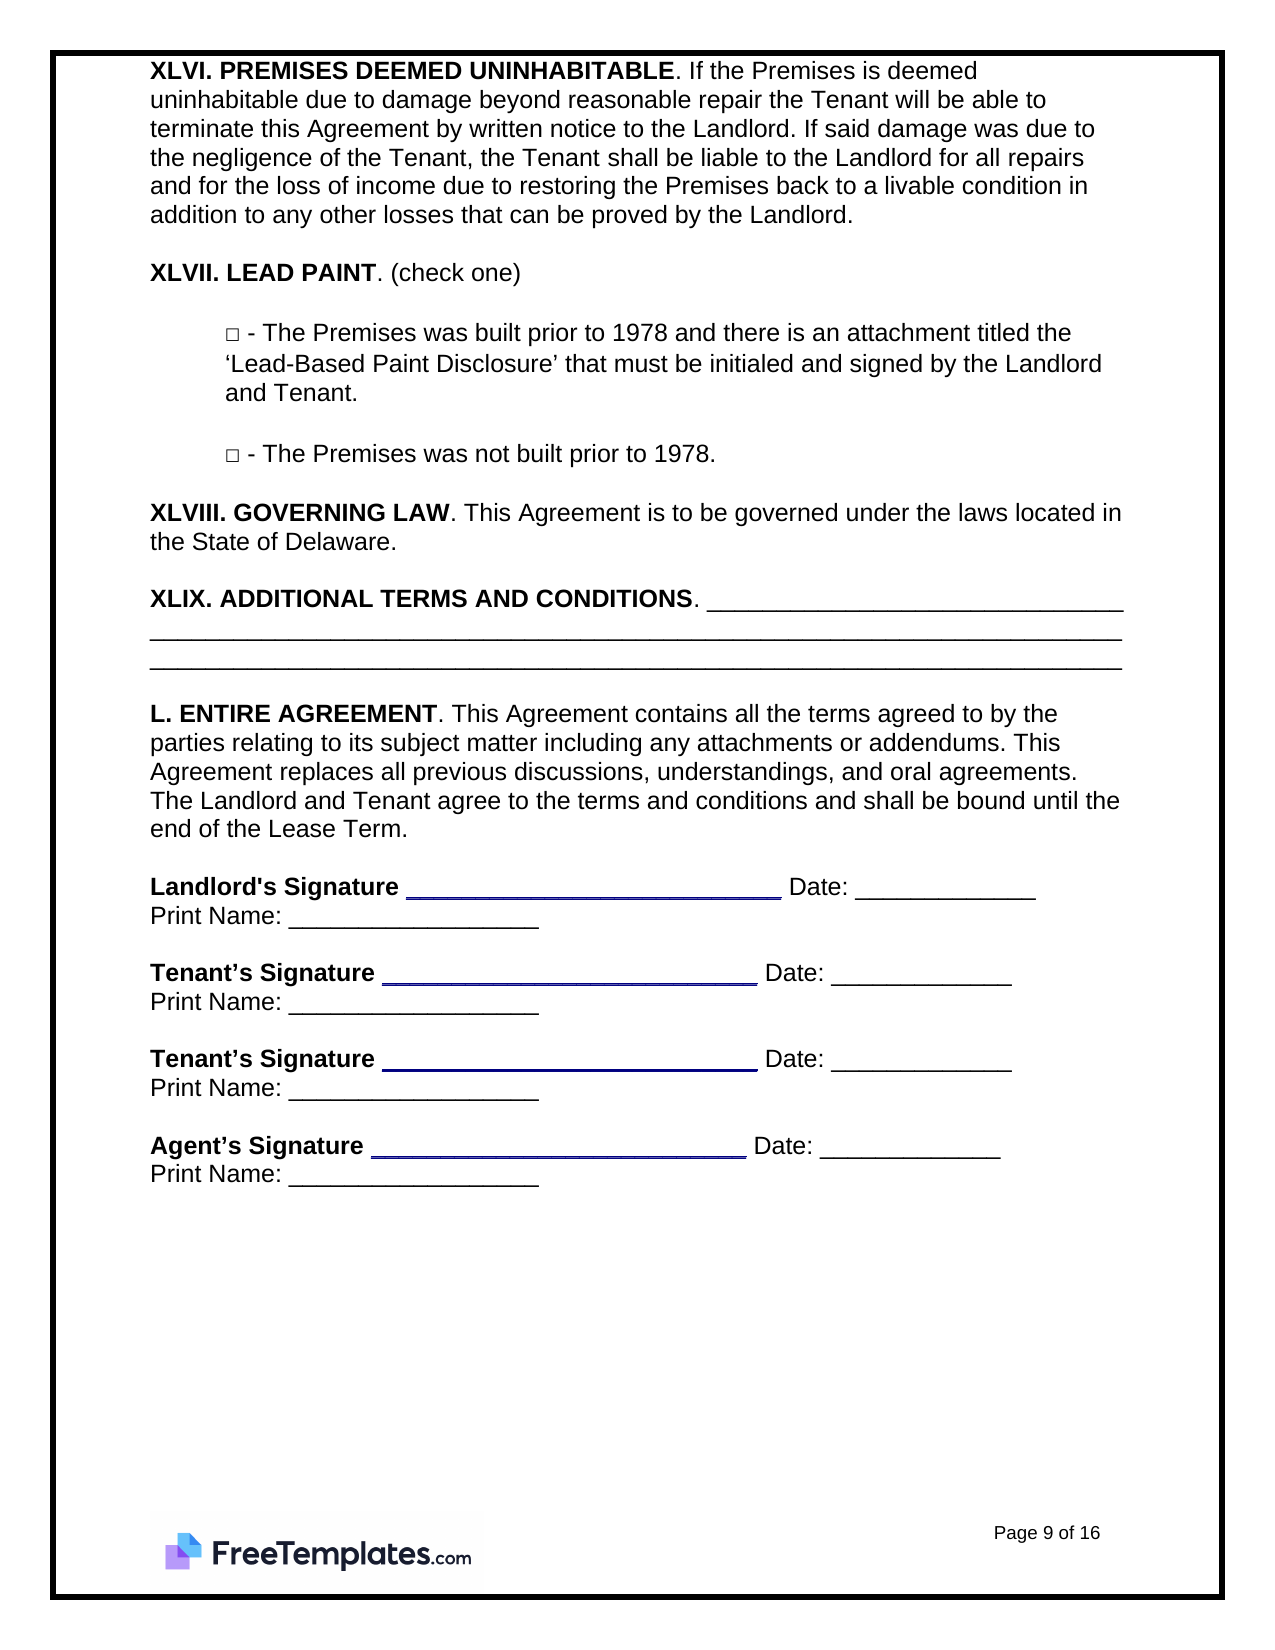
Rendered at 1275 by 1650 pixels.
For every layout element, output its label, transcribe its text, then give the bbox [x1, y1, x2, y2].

text ☐ - The Premises was built prior to 1978 and there is an attachment titled the ‘Lead-Based Paint Disclosure’ that must be initialed and signed by the Landlord and Tenant. [225, 315, 1125, 407]
text L. ENTIRE AGREEMENT. This Agreement contains all the terms agreed to by the parties relating to its subject matter including any attachments or addendums. This Agreement replaces all previous discussions, understandings, and oral agreements. The Landlord and Tenant agree to the terms and conditions and shall be bound until the end of the Lease Term. [150, 699, 1125, 843]
text ☐ - The Premises was not built prior to 1978. [225, 435, 1125, 469]
text Print Name: __________________ [150, 1159, 1125, 1188]
text Agent’s Signature ___________________________ Date: _____________ [150, 1131, 1125, 1159]
text Landlord's Signature ___________________________ Date: _____________ [150, 872, 1125, 901]
text Print Name: __________________ [150, 901, 1125, 929]
text XLVII. LEAD PAINT. (check one) [150, 257, 1125, 286]
text ______________________________________________________________________ [150, 613, 1125, 642]
text Print Name: __________________ [150, 1073, 1125, 1102]
text XLVIII. GOVERNING LAW. This Agreement is to be governed under the laws located in the State of Delaware. [150, 498, 1125, 556]
text XLVI. PREMISES DEEMED UNINHABITABLE. If the Premises is deemed uninhabitable due to damage beyond reasonable repair the Tenant will be able to terminate this Agreement by written notice to the Landlord. If said damage was due to the negligence of the Tenant, the Tenant shall be liable to the Landlord for all repairs and for the loss of income due to restoring the Premises back to a livable condition in addition to any other losses that can be proved by the Landlord. [150, 56, 1125, 229]
text ______________________________________________________________________ [150, 642, 1125, 671]
text Tenant’s Signature ___________________________ Date: _____________ [150, 958, 1125, 987]
text XLIX. ADDITIONAL TERMS AND CONDITIONS. ______________________________ [150, 584, 1125, 613]
text Print Name: __________________ [150, 987, 1125, 1016]
text Tenant’s Signature ___________________________ Date: _____________ [150, 1044, 1125, 1073]
